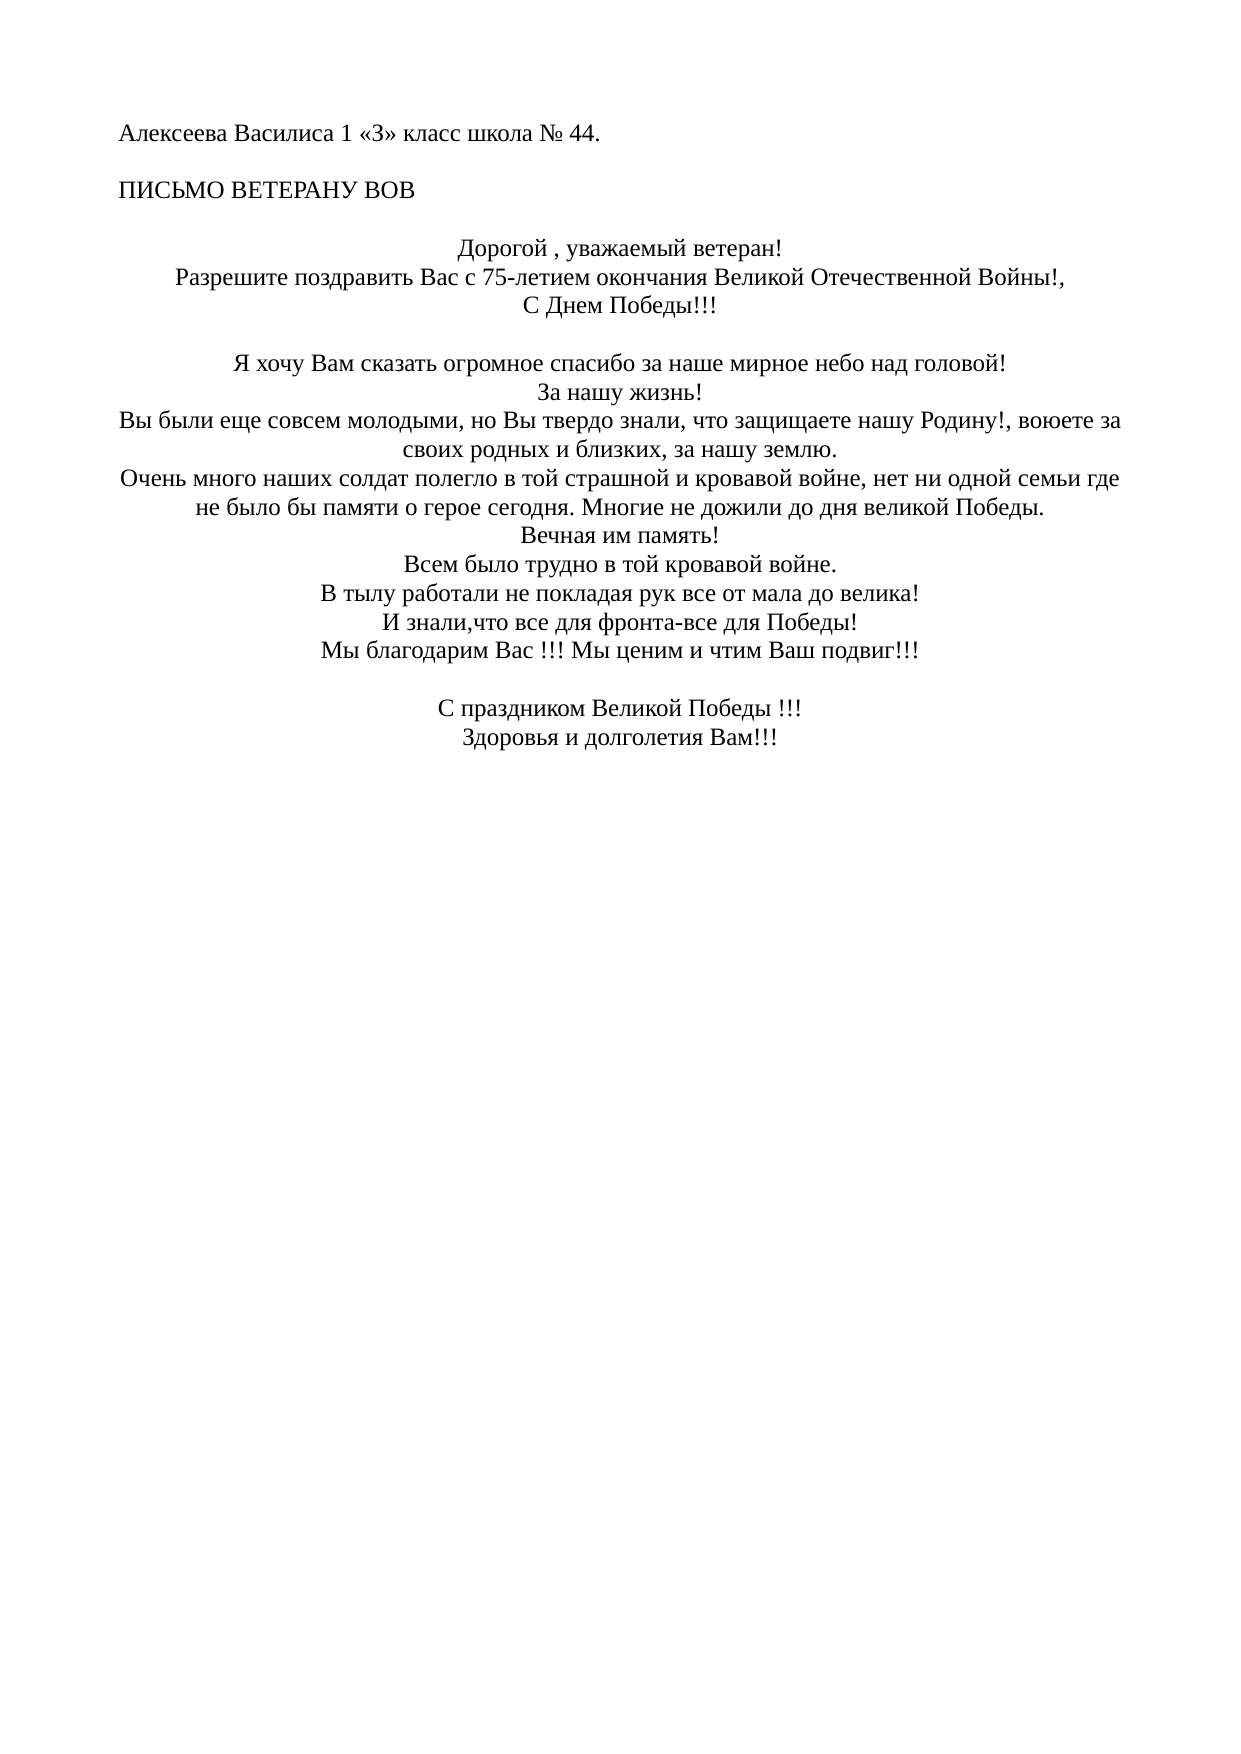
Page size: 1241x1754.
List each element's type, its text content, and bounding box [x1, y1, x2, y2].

text Здоровья и долголетия Вам!!! [118, 722, 1122, 751]
text Дорогой , уважаемый ветеран! [118, 233, 1122, 262]
text И знали,что все для фронта-все для Победы! Мы благодарим Вас !!! Мы ценим и чтим Ваш подвиг!!! [118, 607, 1122, 664]
text С праздником Великой Победы !!! [118, 693, 1122, 722]
text За нашу жизнь! [118, 377, 1122, 406]
text Очень много наших солдат полегло в той страшной и кровавой войне, нет ни одной семьи где не было бы памяти о герое сегодня. Многие не дожили до дня великой Победы. [118, 463, 1122, 521]
text Вечная им память! [118, 521, 1122, 549]
text ПИСЬМО ВЕТЕРАНУ ВОВ [118, 176, 1122, 204]
text Разрешите поздравить Вас с 75-летием окончания Великой Отечественной Войны!, [118, 262, 1122, 291]
text Алексеева Василиса 1 «З» класс школа № 44. [118, 118, 1122, 147]
text С Днем Победы!!! [118, 291, 1122, 348]
text Я хочу Вам сказать огромное спасибо за наше мирное небо над головой! [118, 348, 1122, 377]
text В тылу работали не покладая рук все от мала до велика! [118, 578, 1122, 607]
text Вы были еще совсем молодыми, но Вы твердо знали, что защищаете нашу Родину!, воюете за своих родных и близких, за нашу землю. [118, 406, 1122, 463]
text Всем было трудно в той кровавой войне. [118, 549, 1122, 578]
